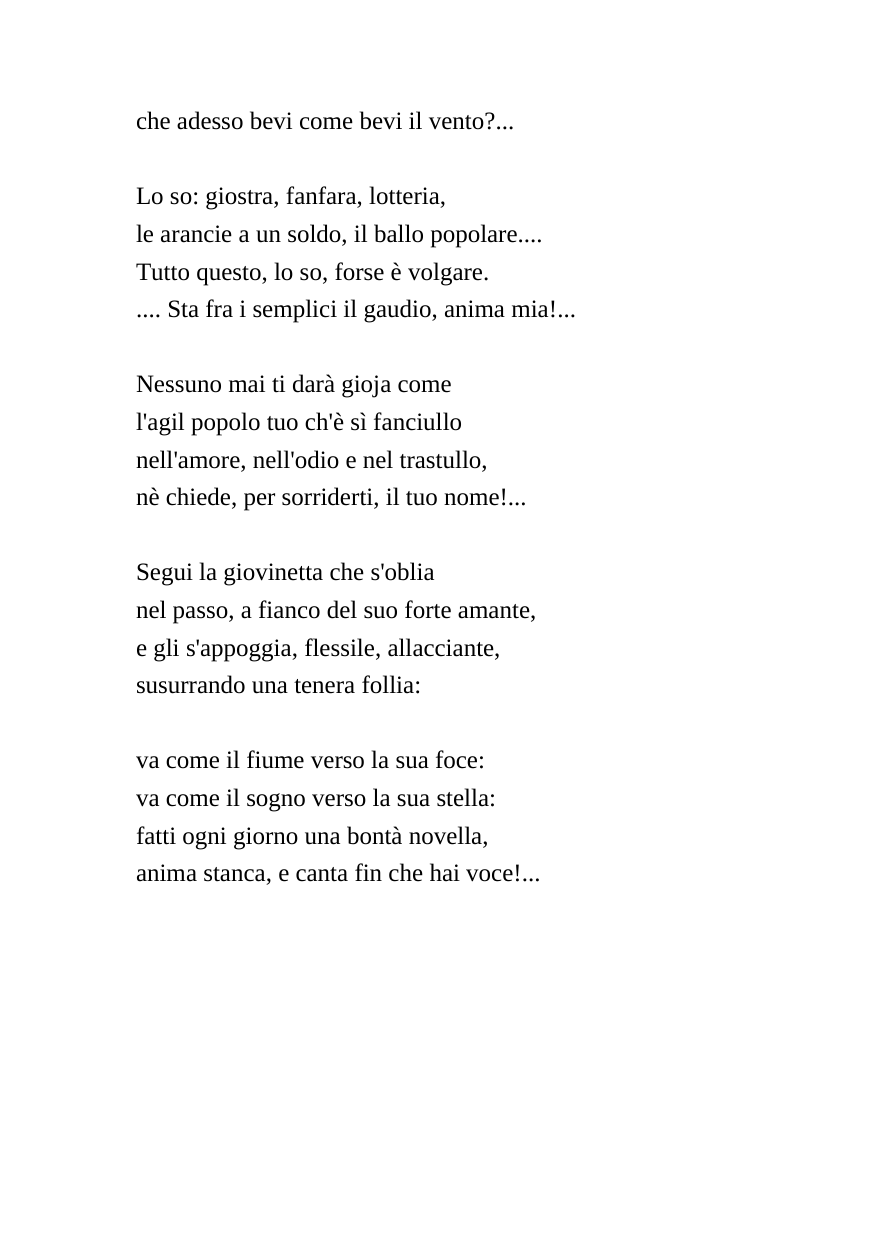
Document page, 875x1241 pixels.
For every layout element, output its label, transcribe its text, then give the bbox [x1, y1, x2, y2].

text Nessuno mai ti darà gioja come [106, 369, 768, 398]
text nel passo, a fianco del suo forte amante, [106, 595, 768, 624]
text va come il fiume verso la sua foce: [106, 746, 768, 774]
text nè chiede, per sorriderti, il tuo nome!... [106, 482, 768, 511]
text Tutto questo, lo so, forse è volgare. [106, 257, 768, 285]
text .... Sta fra i semplici il gaudio, anima mia!... [106, 294, 768, 323]
text che adesso bevi come bevi il vento?... [106, 106, 768, 135]
text anima stanca, e canta fin che hai voce!... [106, 858, 768, 887]
text l'agil popolo tuo ch'è sì fanciullo [106, 407, 768, 436]
text fatti ogni giorno una bontà novella, [106, 821, 768, 849]
text susurrando una tenera follia: [106, 670, 768, 699]
text le arancie a un soldo, il ballo popolare.... [106, 219, 768, 248]
text Lo so: giostra, fanfara, lotteria, [106, 181, 768, 210]
text Segui la giovinetta che s'oblia [106, 557, 768, 586]
text va come il sogno verso la sua stella: [106, 783, 768, 812]
text nell'amore, nell'odio e nel trastullo, [106, 445, 768, 473]
text e gli s'appoggia, flessile, allacciante, [106, 633, 768, 661]
